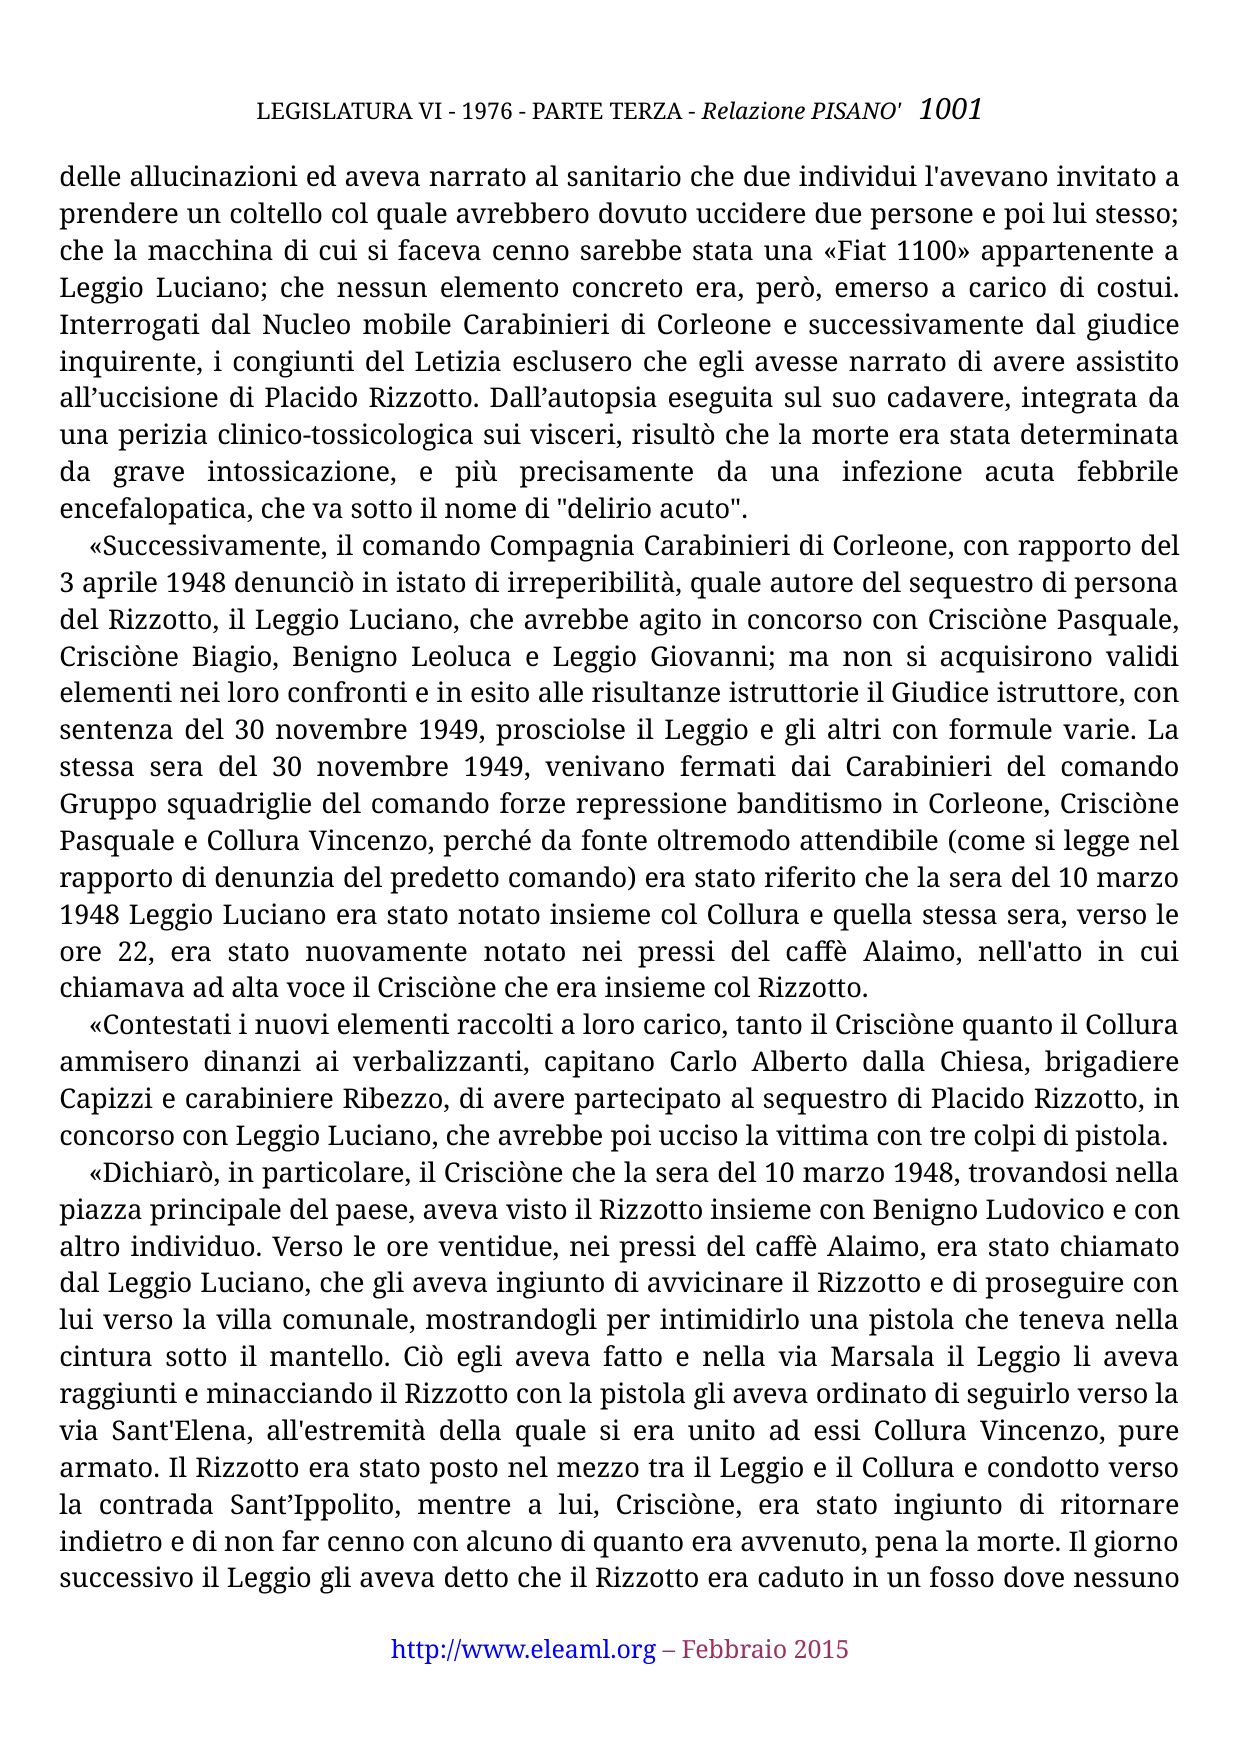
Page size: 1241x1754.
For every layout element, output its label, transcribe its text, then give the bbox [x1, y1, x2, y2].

text «Successivamente, il comando Compagnia Carabinieri di Corleone, con rapporto del 3 aprile 1948 denunciò in istato di irreperibilità, quale autore del sequestro di persona del Rizzotto, il Leggio Luciano, che avrebbe agito in concorso con Crisciòne Pasquale, Crisciòne Biagio, Benigno Leoluca e Leggio Giovanni; ma non si acquisirono validi elementi nei loro confronti e in esito alle risultanze istruttorie il Giudice istruttore, con sentenza del 30 novembre 1949, prosciolse il Leggio e gli altri con formule varie. La stessa sera del 30 novembre 1949, venivano fermati dai Carabinieri del comando Gruppo squadriglie del comando forze repressione banditismo in Corleone, Crisciòne Pasquale e Collura Vincenzo, perché da fonte oltremodo attendibile (come si legge nel rapporto di denunzia del predetto comando) era stato riferito che la sera del 10 marzo 1948 Leggio Luciano era stato notato insieme col Collura e quella stessa sera, verso le ore 22, era stato nuovamente notato nei pressi del caffè Alaimo, nell'atto in cui chiamava ad alta voce il Crisciòne che era insieme col Rizzotto. [59, 526, 1181, 1006]
text delle allucinazioni ed aveva narrato al sanitario che due individui l'avevano invitato a prendere un coltello col quale avrebbero dovuto uccidere due persone e poi lui stesso; che la macchina di cui si faceva cenno sarebbe stata una «Fiat 1100» appartenente a Leggio Luciano; che nessun elemento concreto era, però, emerso a carico di costui. Interrogati dal Nucleo mobile Carabinieri di Corleone e successivamente dal giudice inquirente, i congiunti del Letizia esclusero che egli avesse narrato di avere assistito all’uccisione di Placido Rizzotto. Dall’autopsia eseguita sul suo cadavere, integrata da una perizia clinico-tossicologica sui visceri, risultò che la morte era stata determinata da grave intossicazione, e più precisamente da una infezione acuta febbrile encefalopatica, che va sotto il nome di "delirio acuto". [59, 158, 1181, 526]
text «Dichiarò, in particolare, il Crisciòne che la sera del 10 marzo 1948, trovandosi nella piazza principale del paese, aveva visto il Rizzotto insieme con Benigno Ludovico e con altro individuo. Verso le ore ventidue, nei pressi del caffè Alaimo, era stato chiamato dal Leggio Luciano, che gli aveva ingiunto di avvicinare il Rizzotto e di proseguire con lui verso la villa comunale, mostrandogli per intimidirlo una pistola che teneva nella cintura sotto il mantello. Ciò egli aveva fatto e nella via Marsala il Leggio li aveva raggiunti e minacciando il Rizzotto con la pistola gli aveva ordinato di seguirlo verso la via Sant'Elena, all'estremità della quale si era unito ad essi Collura Vincenzo, pure armato. Il Rizzotto era stato posto nel mezzo tra il Leggio e il Collura e condotto verso la contrada Sant’Ippolito, mentre a lui, Crisciòne, era stato ingiunto di ritornare indietro e di non far cenno con alcuno di quanto era avvenuto, pena la morte. Il giorno successivo il Leggio gli aveva detto che il Rizzotto era caduto in un fosso dove nessuno [59, 1153, 1181, 1596]
text «Contestati i nuovi elementi raccolti a loro carico, tanto il Crisciòne quanto il Collura ammisero dinanzi ai verbalizzanti, capitano Carlo Alberto dalla Chiesa, brigadiere Capizzi e carabiniere Ribezzo, di avere partecipato al sequestro di Placido Rizzotto, in concorso con Leggio Luciano, che avrebbe poi ucciso la vittima con tre colpi di pistola. [59, 1006, 1181, 1153]
